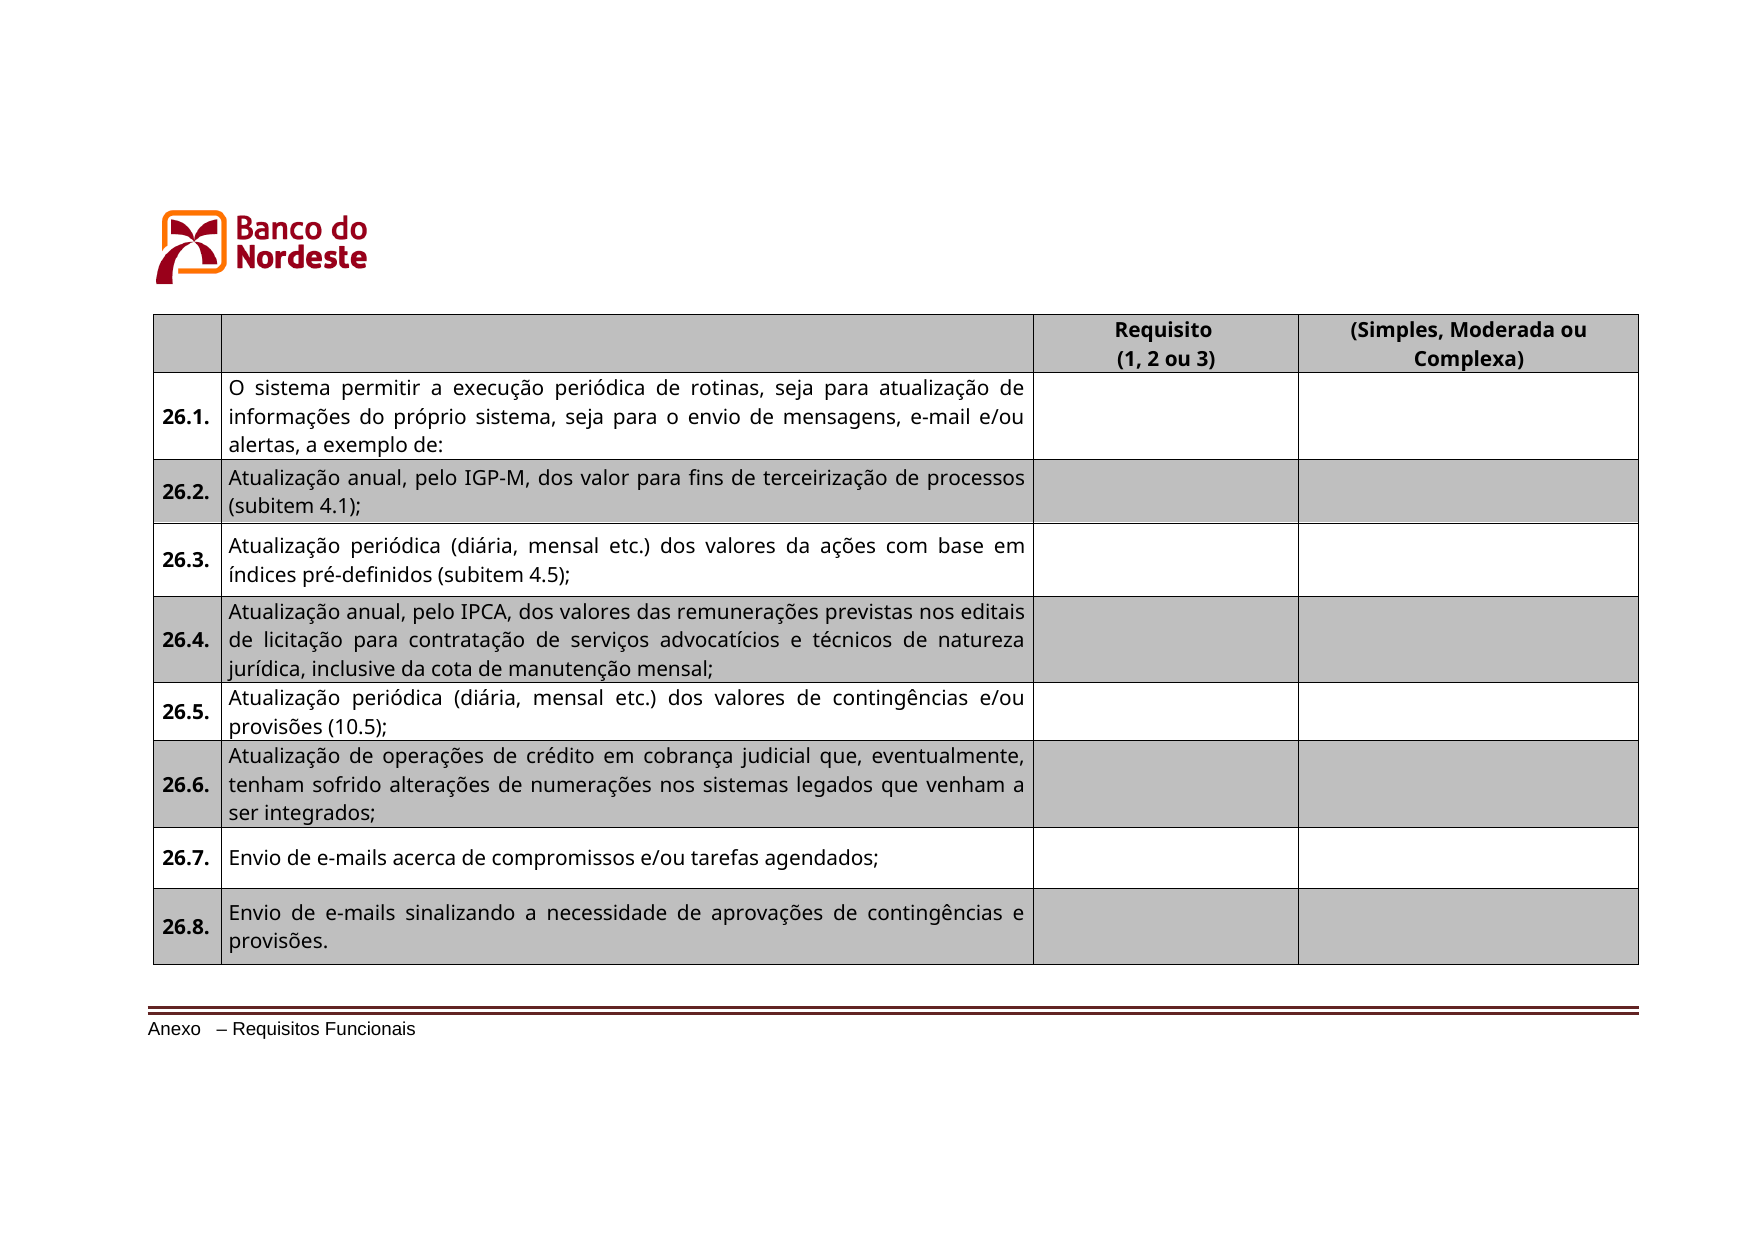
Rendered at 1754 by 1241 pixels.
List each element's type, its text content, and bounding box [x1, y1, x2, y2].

table_cell [1299, 524, 1638, 596]
table_cell [222, 315, 1033, 372]
table_cell [1299, 460, 1638, 522]
table_cell [1299, 741, 1638, 827]
table_cell [1299, 683, 1638, 740]
table_cell Atualização periódica (diária, mensal etc.) dos valores da ações com base em índices pré-definidos (subitem 4.5); [222, 524, 1033, 596]
table_cell Envio de e-mails sinalizando a necessidade de aprovações de contingências e provisões. [222, 889, 1033, 964]
table_cell [154, 683, 221, 740]
table_cell Atualização periódica (diária, mensal etc.) dos valores de contingências e/ou provisões (10.5); [222, 683, 1033, 740]
table_cell Atualização de operações de crédito em cobrança judicial que, eventualmente, tenham sofrido alterações de numerações nos sistemas legados que venham a ser integrados; [222, 741, 1033, 827]
table_cell [154, 373, 221, 459]
table_cell [154, 741, 221, 827]
table_cell (Simples, Moderada ou Complexa) [1299, 315, 1638, 372]
table_cell [1034, 597, 1298, 682]
table_cell O sistema permitir a execução periódica de rotinas, seja para atualização de informações do próprio sistema, seja para o envio de mensagens, e-mail e/ou alertas, a exemplo de: [222, 373, 1033, 459]
table_cell Requisito (1, 2 ou 3) [1034, 315, 1298, 372]
table_cell Atualização anual, pelo IGP-M, dos valor para fins de terceirização de processos (subitem 4.1); [222, 460, 1033, 522]
table_cell [1299, 373, 1638, 459]
table_cell [1034, 683, 1298, 740]
table_cell [1299, 889, 1638, 964]
table_cell [1034, 460, 1298, 522]
table_cell [154, 597, 221, 682]
table_cell [154, 460, 221, 522]
table_cell [154, 828, 221, 887]
table_cell [1034, 889, 1298, 964]
table_cell [154, 315, 221, 372]
table_cell [154, 524, 221, 596]
table_cell [1034, 741, 1298, 827]
table_cell [1034, 524, 1298, 596]
table_cell [1034, 373, 1298, 459]
table_cell [1299, 828, 1638, 887]
table_cell [154, 889, 221, 964]
table_cell Atualização anual, pelo IPCA, dos valores das remunerações previstas nos editais de licitação para contratação de serviços advocatícios e técnicos de natureza jurídica, inclusive da cota de manutenção mensal; [222, 597, 1033, 682]
table_cell [1034, 828, 1298, 887]
table_cell [1299, 597, 1638, 682]
table_cell Envio de e-mails acerca de compromissos e/ou tarefas agendados; [222, 828, 1033, 887]
